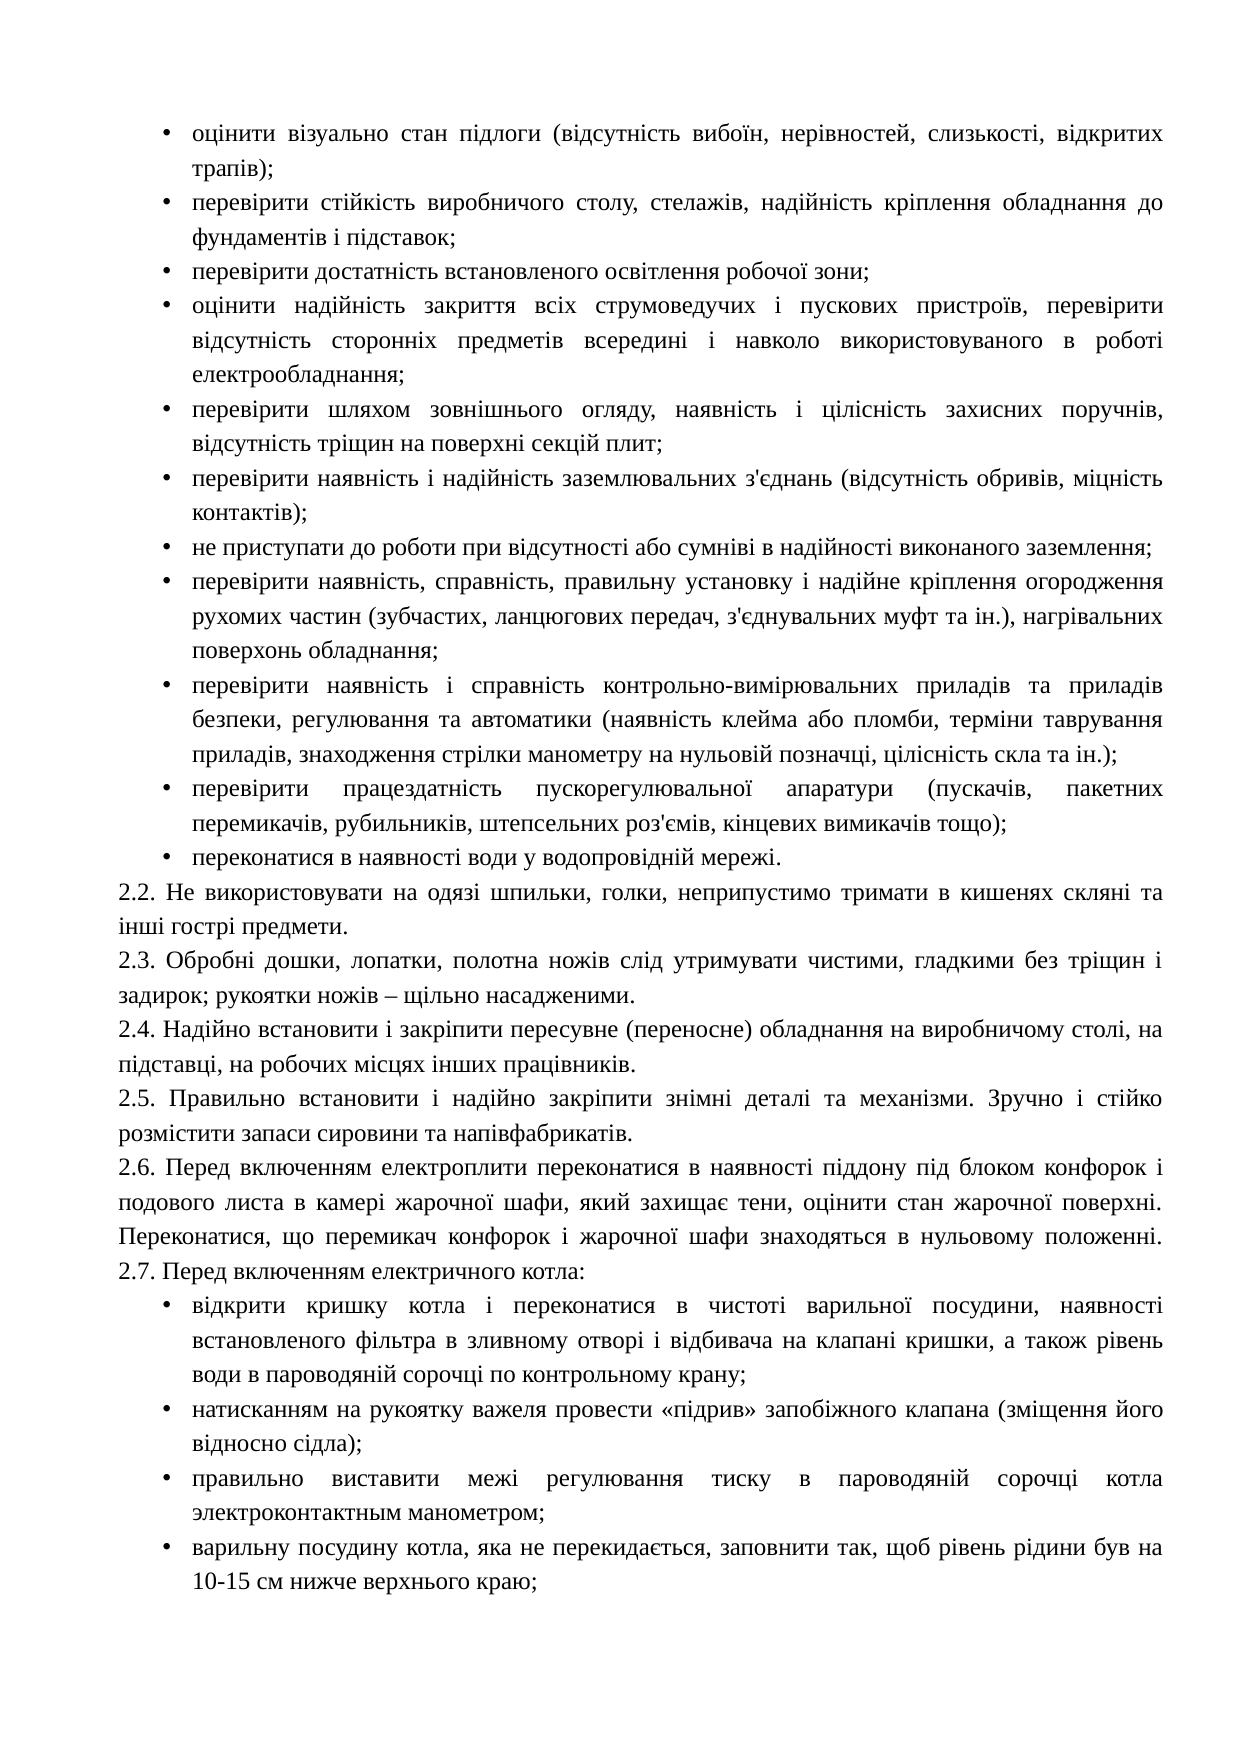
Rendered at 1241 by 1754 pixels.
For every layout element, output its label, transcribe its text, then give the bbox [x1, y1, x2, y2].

list перевірити наявність і справність контрольно-вимірювальних приладів та приладів безпеки, регулювання та автоматики (наявність клейма або пломби, терміни таврування приладів, знаходження стрілки манометру на нульовій позначці, цілісність скла та ін.); [162, 670, 1164, 767]
list перевірити працездатність пускорегулювальної апаратури (пускачів, пакетних перемикачів, рубильників, штепсельних роз'ємів, кінцевих вимикачів тощо); [162, 773, 1164, 836]
text 2.5. Правильно встановити і надійно закріпити знімні деталі та механізми. Зручно і стійко розмістити запаси сировини та напівфабрикатів. [118, 1083, 1164, 1147]
list відкрити кришку котла і переконатися в чистоті варильної посудини, наявності встановленого фільтра в зливному отворі і відбивача на клапані кришки, а також рівень води в пароводяній сорочці по контрольному крану; [162, 1290, 1164, 1388]
list перевірити наявність, справність, правильну установку і надійне кріплення огородження рухомих частин (зубчастих, ланцюгових передач, з'єднувальних муфт та ін.), нагрівальних поверхонь обладнання; [162, 566, 1164, 664]
list оцінити надійність закриття всіх струмоведучих і пускових пристроїв, перевірити відсутність сторонніх предметів всередині і навколо використовуваного в роботі електрообладнання; [162, 291, 1164, 388]
text 2.4. Надійно встановити і закріпити пересувне (переносне) обладнання на виробничому столі, на підставці, на робочих місцях інших працівників. [118, 1014, 1164, 1078]
list переконатися в наявності води у водопровідній мережі. [162, 842, 1164, 871]
list оцінити візуально стан підлоги (відсутність вибоїн, нерівностей, слизькості, відкритих трапів); [162, 118, 1164, 181]
list не приступати до роботи при відсутності або сумніві в надійності виконаного заземлення; [162, 532, 1164, 561]
text 2.2. Не використовувати на одязі шпильки, голки, неприпустимо тримати в кишенях скляні та інші гострі предмети. [118, 877, 1164, 940]
list перевірити шляхом зовнішнього огляду, наявність і цілісність захисних поручнів, відсутність тріщин на поверхні секцій плит; [162, 394, 1164, 457]
list перевірити стійкість виробничого столу, стелажів, надійність кріплення обладнання до фундаментів і підставок; [162, 187, 1164, 250]
list натисканням на рукоятку важеля провести «підрив» запобіжного клапана (зміщення його відносно сідла); [162, 1394, 1164, 1457]
list варильну посудину котла, яка не перекидається, заповнити так, щоб рівень рідини був на 10-15 см нижче верхнього краю; [162, 1532, 1164, 1595]
list правильно виставити межі регулювання тиску в пароводяній сорочці котла электроконтактным манометром; [162, 1463, 1164, 1526]
list перевірити наявність і надійність заземлювальних з'єднань (відсутність обривів, міцність контактів); [162, 463, 1164, 526]
text 2.3. Обробні дошки, лопатки, полотна ножів слід утримувати чистими, гладкими без тріщин і задирок; рукоятки ножів – щільно насадженими. [118, 946, 1164, 1009]
list перевірити достатність встановленого освітлення робочої зони; [162, 256, 1164, 285]
text 2.6. Перед включенням електроплити переконатися в наявності піддону під блоком конфорок і подового листа в камері жарочної шафи, який захищає тени, оцінити стан жарочної поверхні. Переконатися, що перемикач конфорок і жарочної шафи знаходяться в нульовому положенні. 2.7. Перед включенням електричного котла: [118, 1152, 1164, 1285]
